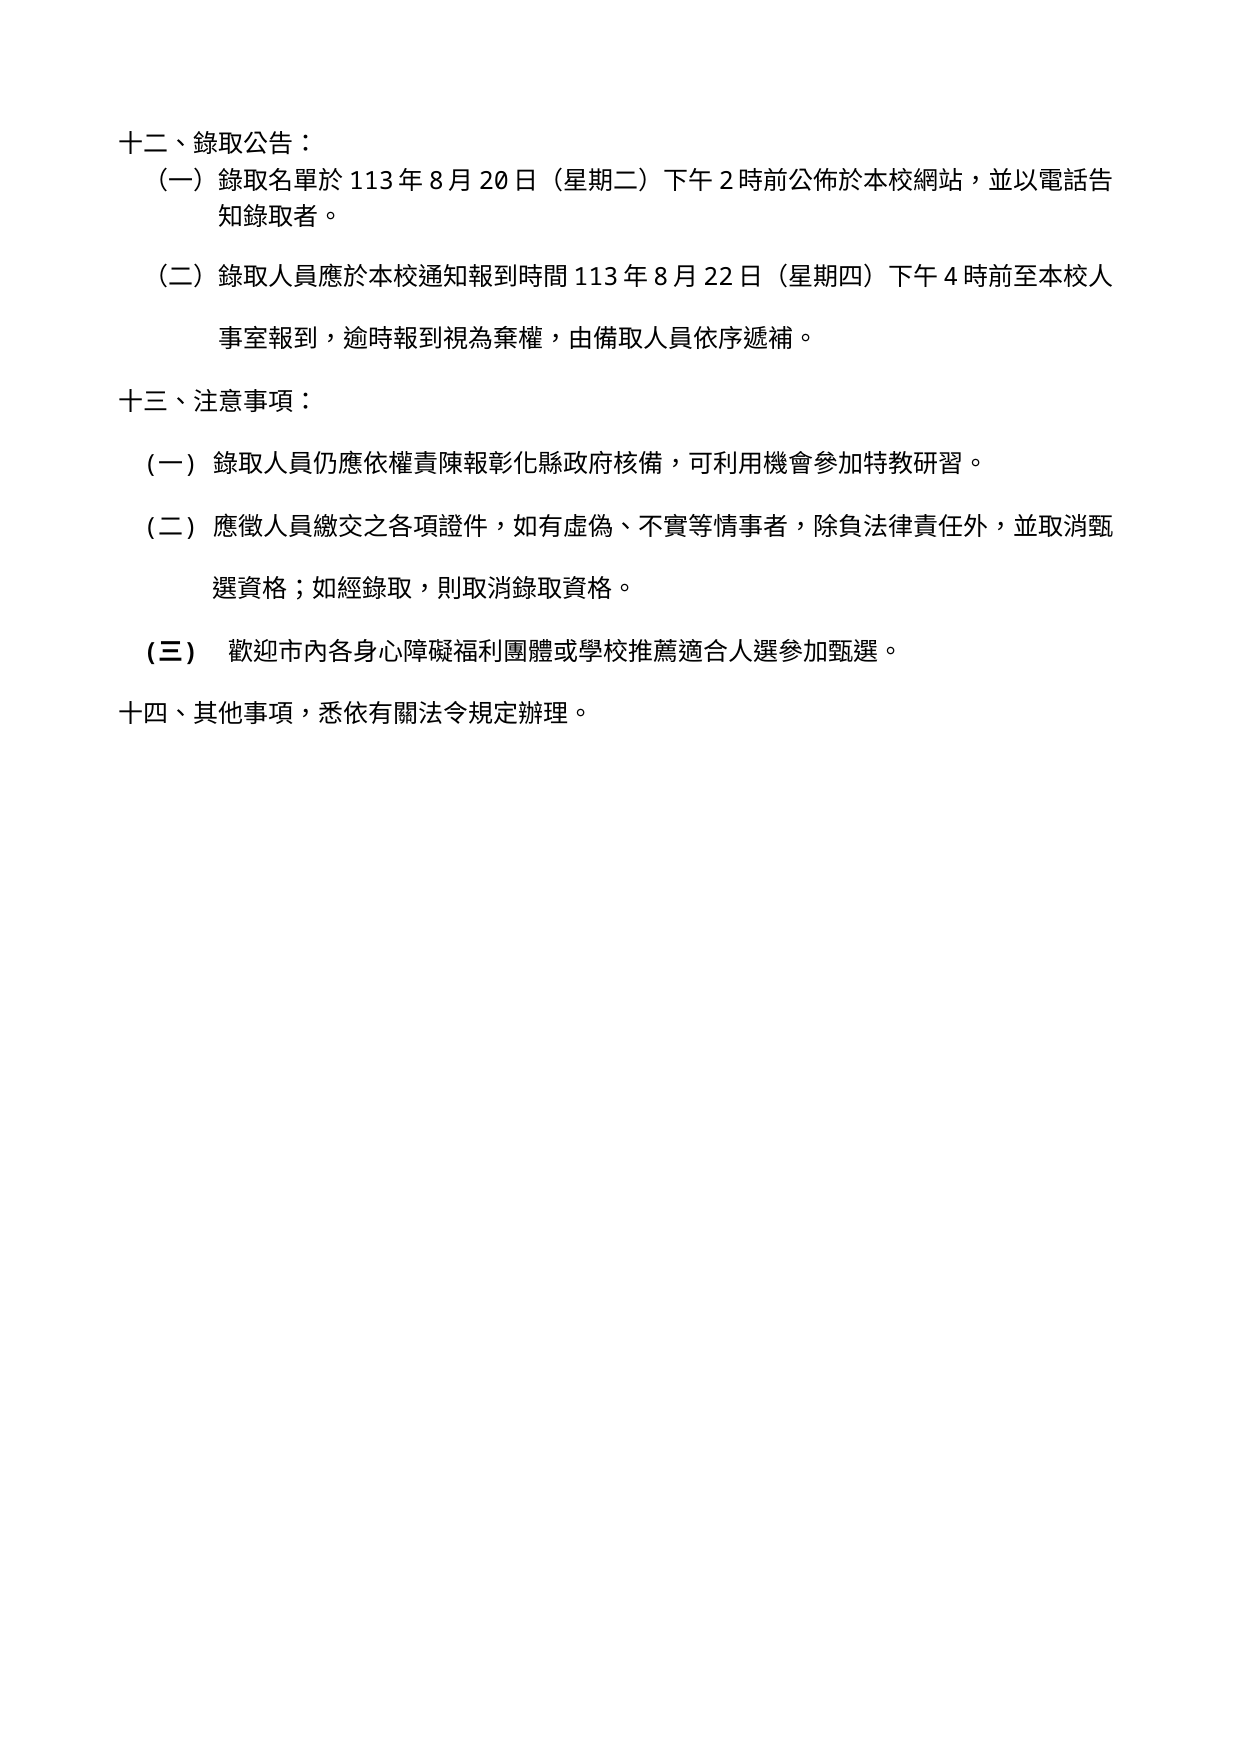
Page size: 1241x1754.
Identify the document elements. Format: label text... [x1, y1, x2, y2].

text 十四、其他事項，悉依有關法令規定辦理。 [118, 670, 1122, 733]
text (一) 錄取人員仍應依權責陳報彰化縣政府核備，可利用機會參加特教研習。 [143, 420, 1122, 483]
text 十三、注意事項： [118, 358, 1122, 420]
text 十二、錄取公告： [118, 124, 1122, 160]
text （二）錄取人員應於本校通知報到時間113年8月22日（星期四）下午4時前至本校人事室報到，逾時報到視為棄權，由備取人員依序遞補。 [143, 233, 1122, 358]
text (三) 歡迎市內各身心障礙福利團體或學校推薦適合人選參加甄選。 [143, 608, 1122, 670]
text （一）錄取名單於113年8月20日（星期二）下午2時前公佈於本校網站，並以電話告知錄取者。 [144, 160, 1122, 233]
text (二) 應徵人員繳交之各項證件，如有虛偽、不實等情事者，除負法律責任外，並取消甄選資格；如經錄取，則取消錄取資格。 [143, 483, 1122, 608]
